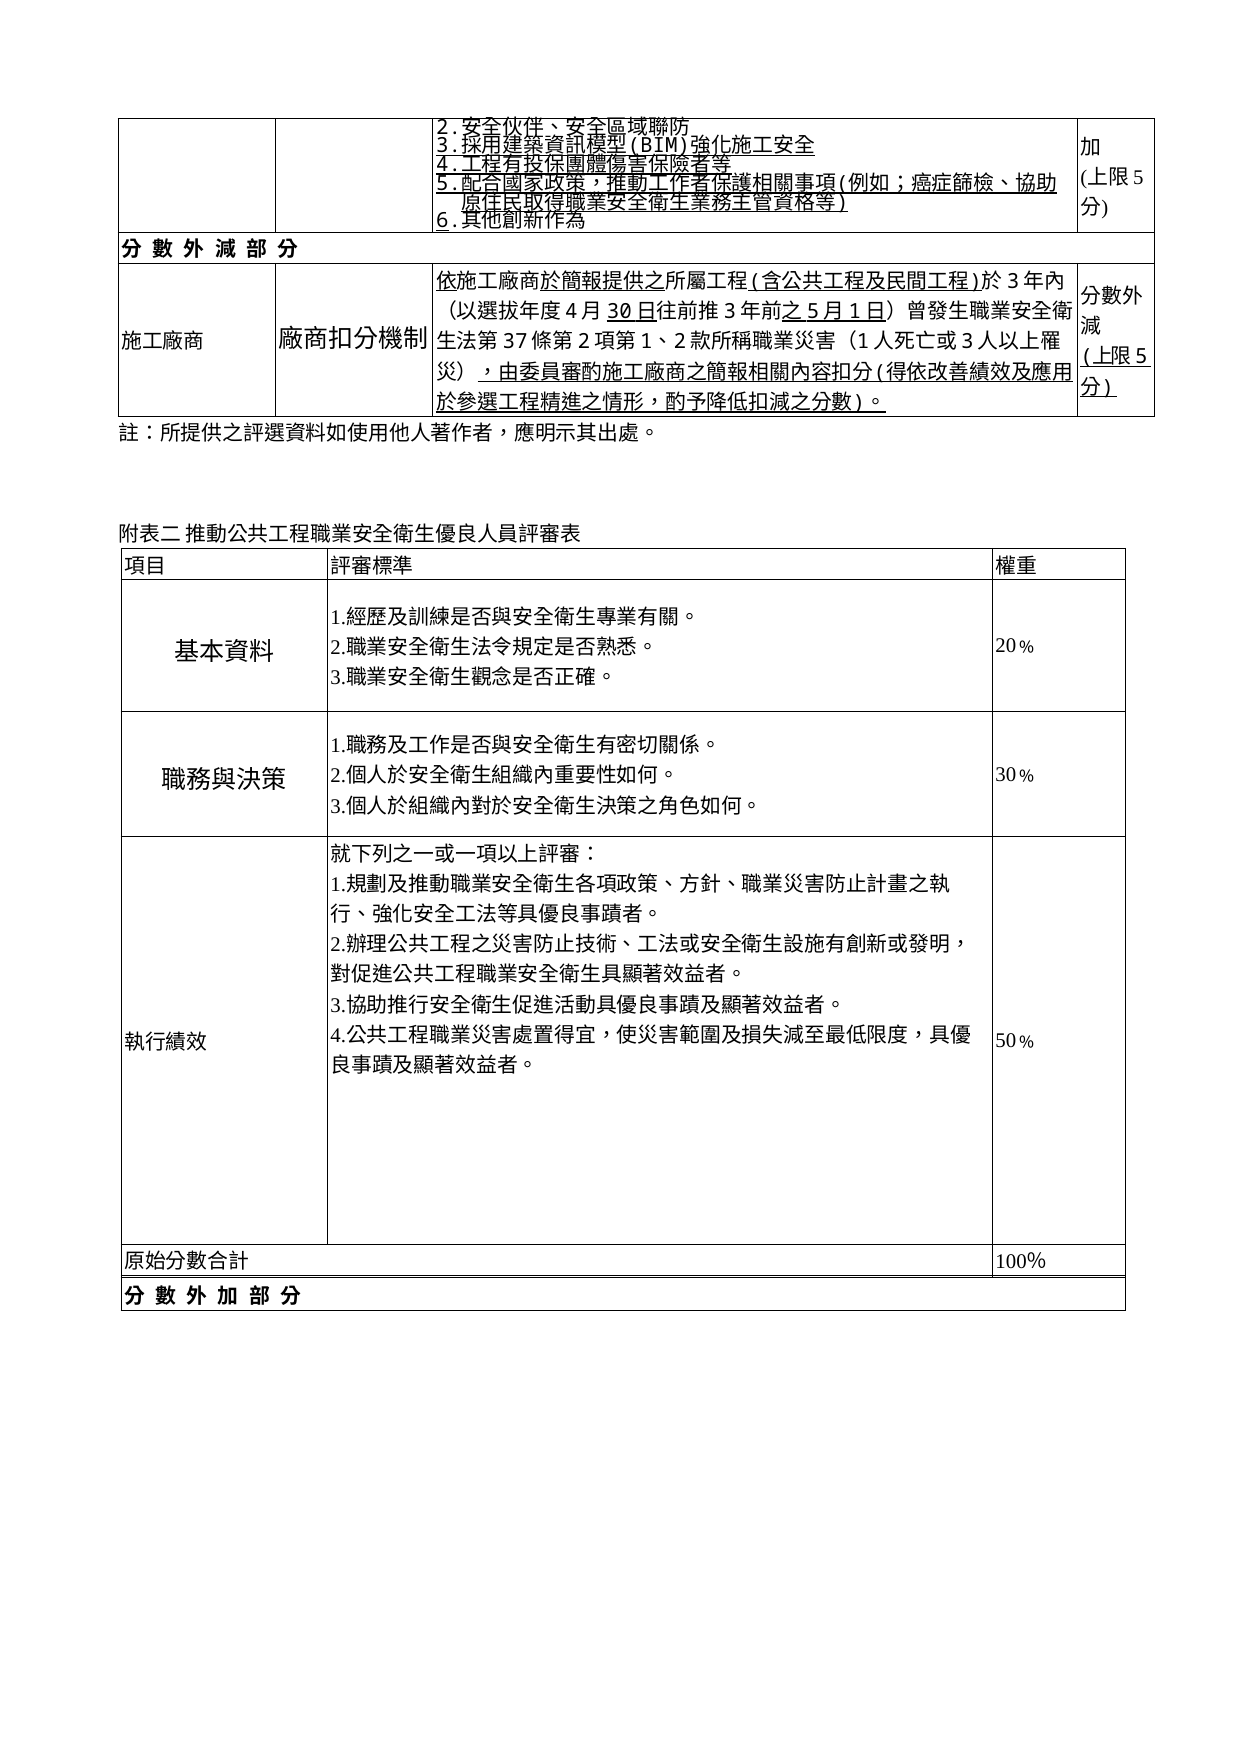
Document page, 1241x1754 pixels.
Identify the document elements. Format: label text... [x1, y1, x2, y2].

table_header 權重 [993, 549, 1125, 579]
text 註：所提供之評選資料如使用他人著作者，應明示其出處。 [118, 417, 1122, 447]
table_cell 100％ [993, 1245, 1125, 1275]
table_cell 廠商扣分機制 [276, 264, 432, 416]
table_header 項目 [122, 549, 327, 579]
table_cell 基本資料 [122, 580, 327, 711]
table_cell 20﹪ [993, 580, 1125, 711]
table_cell 2.安全伙伴、安全區域聯防 3.採用建築資訊模型(BIM)強化施工安全 4.工程有投保團體傷害保險者等 5.配合國家政策，推動工作者保護相關事項(例如；癌症篩檢、協助 原住民取得職業安全衛生業務主管資格等) 6.其他創新作為 [433, 119, 1077, 232]
table_header 評審標準 [328, 549, 992, 579]
table_cell 職務與決策 [122, 712, 327, 836]
table_cell 1.職務及工作是否與安全衛生有密切關係。 2.個人於安全衛生組織內重要性如何。 3.個人於組織內對於安全衛生決策之角色如何。 [328, 712, 992, 836]
table_cell 施工廠商 [119, 264, 275, 416]
table_cell 分數外減 (上限5分) [1078, 264, 1154, 416]
table_cell 分 數 外 減 部 分 [119, 233, 1154, 263]
table_cell 依施工廠商於簡報提供之所屬工程(含公共工程及民間工程)於3年內（以選拔年度4月30日往前推3年前之5月1日）曾發生職業安全衛生法第37條第2項第1、2款所稱職業災害（1人死亡或3人以上罹災），由委員審酌施工廠商之簡報相關內容扣分(得依改善績效及應用於參選工程精進之情形，酌予降低扣減之分數)。 [433, 264, 1077, 416]
text 附表二 推動公共工程職業安全衛生優良人員評審表 [118, 518, 1122, 548]
table_cell 分 數 外 加 部 分 [122, 1278, 1125, 1310]
table_cell 1.經歷及訓練是否與安全衛生專業有關。 2.職業安全衛生法令規定是否熟悉。 3.職業安全衛生觀念是否正確。 [328, 580, 992, 711]
table_cell 30﹪ [993, 712, 1125, 836]
table_cell 就下列之一或一項以上評審： 1.規劃及推動職業安全衛生各項政策、方針、職業災害防止計畫之執行、強化安全工法等具優良事蹟者。 2.辦理公共工程之災害防止技術、工法或安全衛生設施有創新或發明，對促進公共工程職業安全衛生具顯著效益者。 3.協助推行安全衛生促進活動具優良事蹟及顯著效益者。 4.公共工程職業災害處置得宜，使災害範圍及損失減至最低限度，具優良事蹟及顯著效益者。 [328, 837, 992, 1243]
table_cell 原始分數合計 [122, 1245, 992, 1275]
table_cell 加 (上限5分) [1078, 119, 1154, 232]
table_cell 執行績效 [122, 837, 327, 1243]
table_cell [276, 119, 432, 232]
table_cell 50﹪ [993, 837, 1125, 1243]
table_cell [119, 119, 275, 232]
